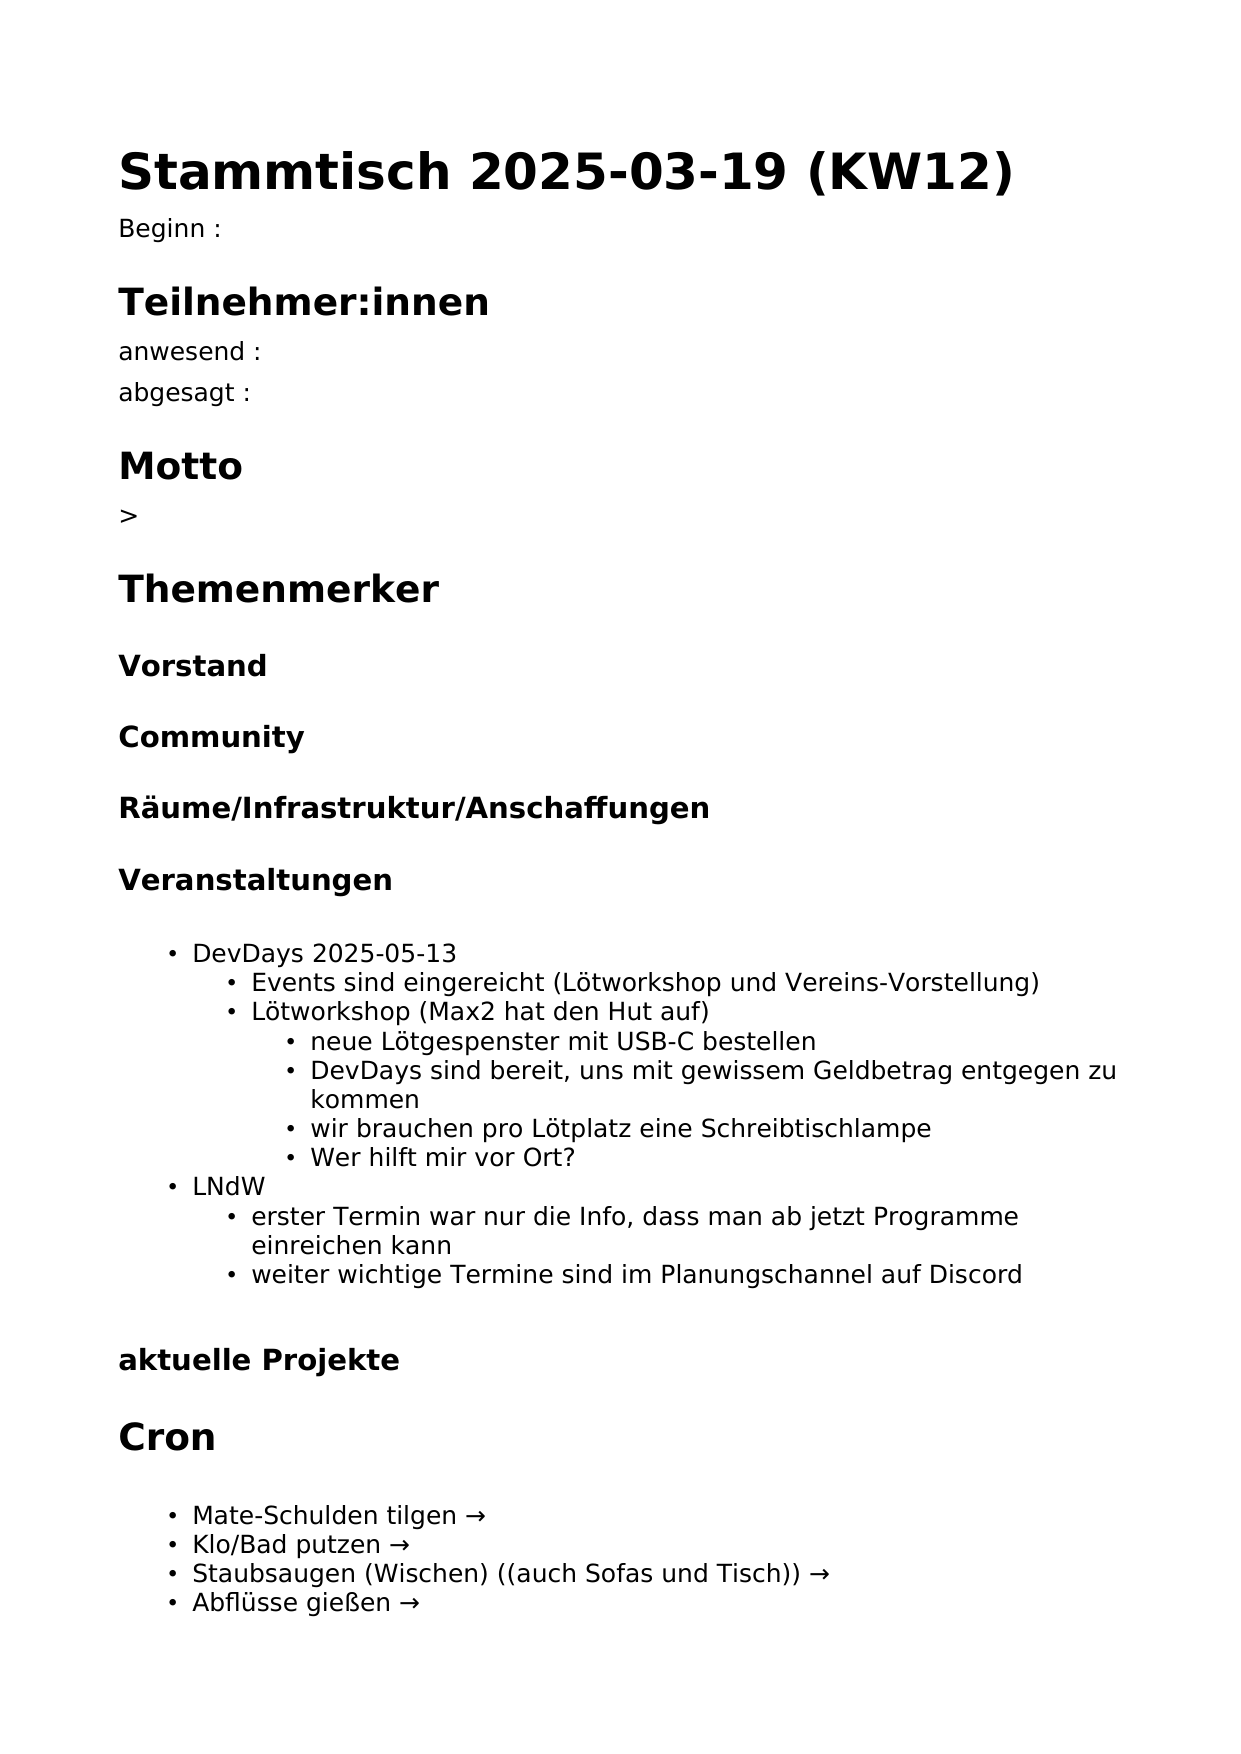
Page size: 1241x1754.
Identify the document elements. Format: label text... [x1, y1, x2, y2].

subtitle Veranstaltungen [118, 863, 1122, 897]
list weiter wichtige Termine sind im Planungschannel auf Discord [236, 1260, 1122, 1289]
subtitle Motto [118, 445, 1122, 489]
list neue Lötgespenster mit USB-C bestellen [295, 1027, 1122, 1056]
subtitle Teilnehmer:innen [118, 281, 1122, 324]
list Klo/Bad putzen → [177, 1530, 1122, 1559]
subtitle Stammtisch 2025-03-19 (KW12) [118, 143, 1122, 201]
subtitle aktuelle Projekte [118, 1344, 1122, 1378]
list Abflüsse gießen → [177, 1588, 1122, 1617]
text abgesagt : [118, 378, 1122, 407]
list Lötworkshop (Max2 hat den Hut auf) [236, 998, 1122, 1027]
list Mate-Schulden tilgen → [177, 1501, 1122, 1530]
subtitle Cron [118, 1415, 1122, 1459]
subtitle Vorstand [118, 649, 1122, 683]
subtitle Räume/Infrastruktur/Anschaffungen [118, 792, 1122, 826]
text Beginn : [118, 214, 1122, 243]
list erster Termin war nur die Info, dass man ab jetzt Programme einreichen kann [236, 1202, 1122, 1260]
text anwesend : [118, 337, 1122, 366]
list Staubsaugen (Wischen) ((auch Sofas und Tisch)) → [177, 1559, 1122, 1588]
list Wer hilft mir vor Ort? [295, 1143, 1122, 1173]
list DevDays sind bereit, uns mit gewissem Geldbetrag entgegen zu kommen [295, 1056, 1122, 1114]
list DevDays 2025-05-13 [177, 939, 1122, 968]
list LNdW [177, 1173, 1122, 1202]
list Events sind eingereicht (Lötworkshop und Vereins-Vorstellung) [236, 968, 1122, 998]
subtitle Themenmerker [118, 568, 1122, 611]
subtitle Community [118, 720, 1122, 754]
list wir brauchen pro Lötplatz eine Schreibtischlampe [295, 1114, 1122, 1143]
text > [118, 501, 1122, 530]
